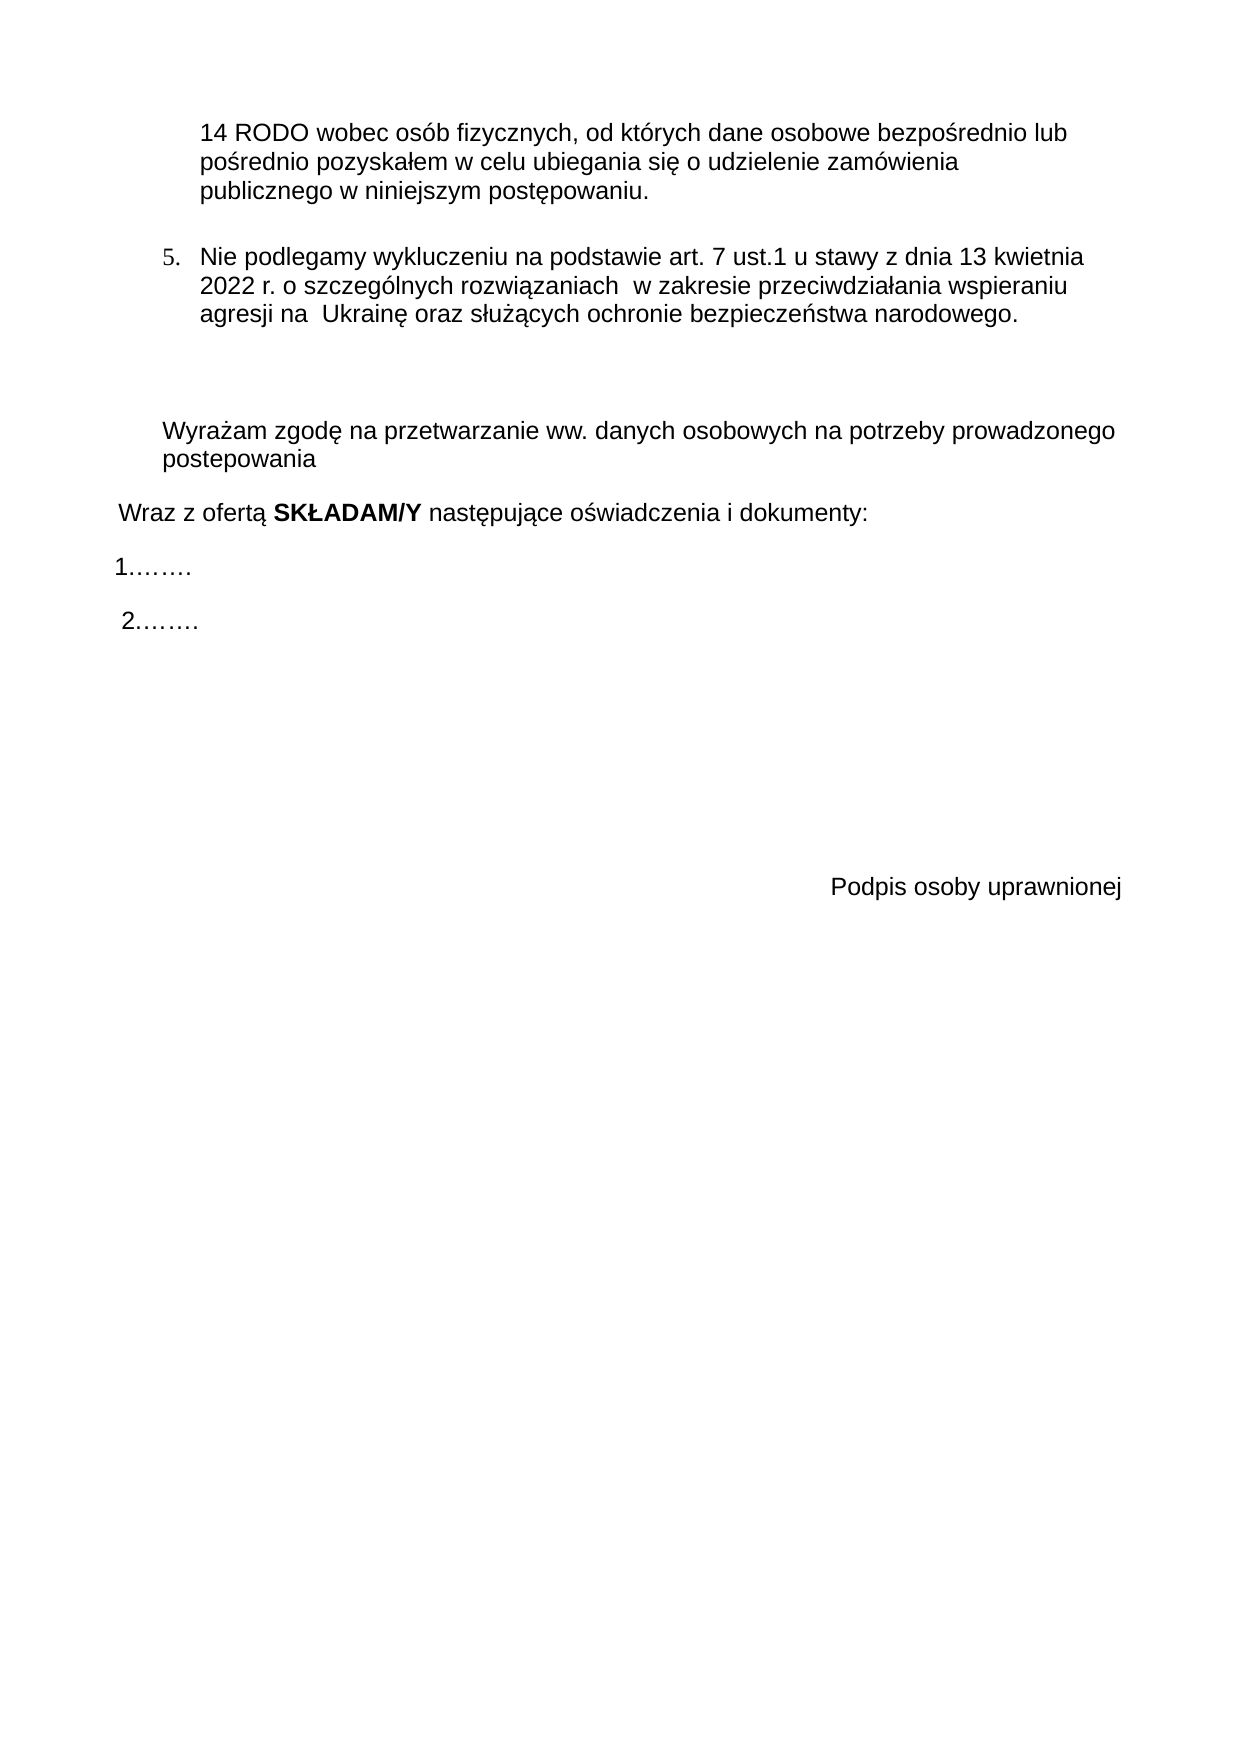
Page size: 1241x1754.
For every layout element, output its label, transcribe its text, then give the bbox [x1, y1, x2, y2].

text 1.……. [114, 552, 815, 581]
text 2.……. [114, 606, 1122, 634]
list 14 RODO wobec osób fizycznych, od których dane osobowe bezpośrednio lub pośrednio pozyskałem w celu ubiegania się o udzielenie zamówienia publicznego w niniejszym postępowaniu. [162, 118, 1122, 204]
text Wraz z ofertą SKŁADAM/Y następujące oświadczenia i dokumenty: [118, 498, 1122, 527]
list Wyrażam zgodę na przetwarzanie ww. danych osobowych na potrzeby prowadzonego postepowania [162, 416, 1122, 473]
text Podpis osoby uprawnionej [118, 872, 1122, 901]
list Nie podlegamy wykluczeniu na podstawie art. 7 ust.1 u stawy z dnia 13 kwietnia 2022 r. o szczególnych rozwiązaniach w zakresie przeciwdziałania wspieraniu agresji na Ukrainę oraz służących ochronie bezpieczeństwa narodowego. [162, 242, 1122, 328]
